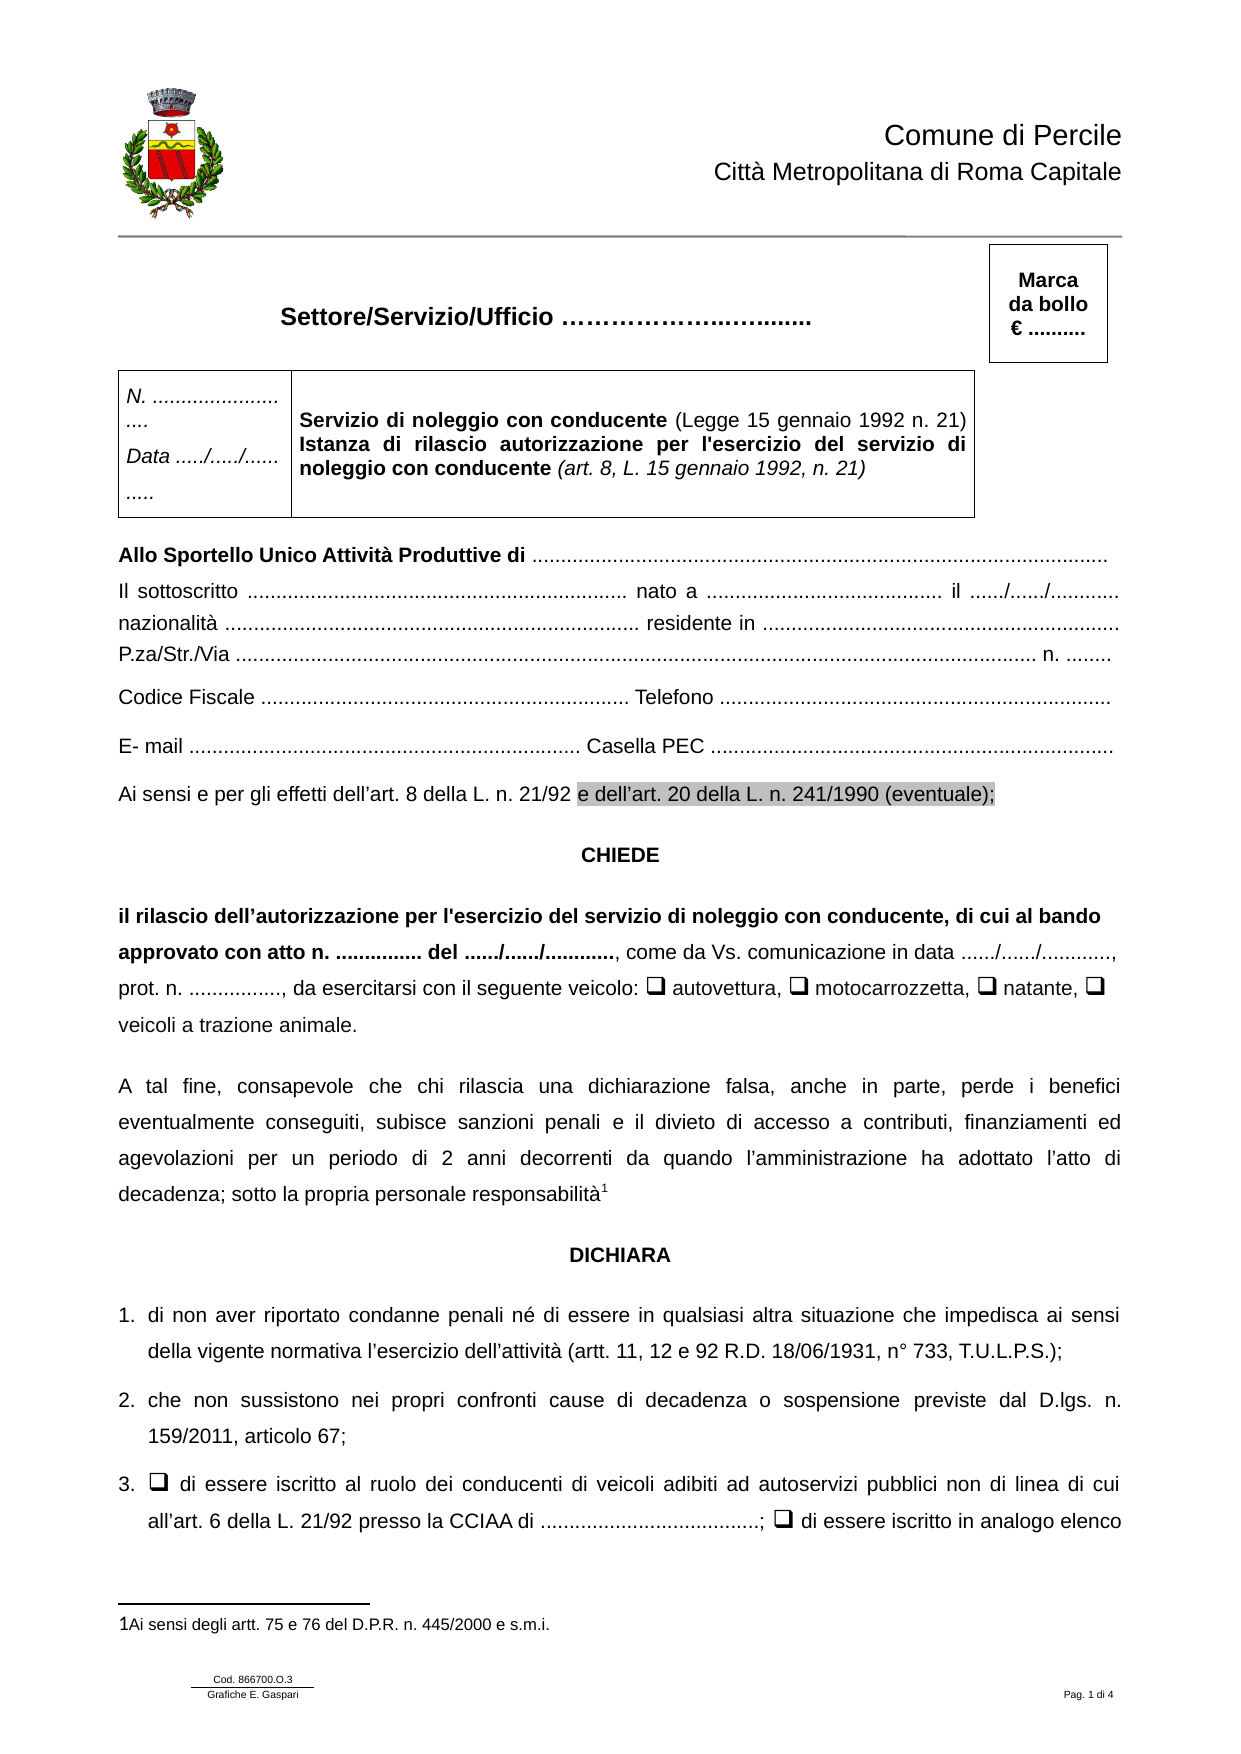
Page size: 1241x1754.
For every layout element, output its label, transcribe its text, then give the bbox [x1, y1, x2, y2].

subtitle  di essere iscritto al ruolo dei conducenti di veicoli adibiti ad autoservizi pubblici non di linea di cui all’art. 6 della L. 21/92 presso la CCIAA di ......................................;  di essere iscritto in analogo elenco [118, 1472, 1122, 1534]
text Comune di Percile [224, 118, 1122, 152]
table_header N. .......................... Data ...../...../........... [119, 371, 291, 517]
table_header Servizio di noleggio con conducente (Legge 15 gennaio 1992 n. 21) Istanza di rilascio autorizzazione per l'esercizio del servizio di noleggio con conducente (art. 8, L. 15 gennaio 1992, n. 21) [292, 371, 974, 517]
text A tal fine, consapevole che chi rilascia una dichiarazione falsa, anche in parte, perde i benefici eventualmente conseguiti, subisce sanzioni penali e il divieto di accesso a contributi, finanziamenti ed agevolazioni per un periodo di 2 anni decorrenti da quando l’amministrazione ha adottato l’atto di decadenza; sotto la propria personale responsabilità [118, 1074, 1122, 1205]
list di non aver riportato condanne penali né di essere in qualsiasi altra situazione che impedisca ai sensi della vigente normativa l’esercizio dell’attività (artt. 11, 12 e 92 R.D. 18/06/1931, n° 733, T.U.L.P.S.); [118, 1303, 1122, 1363]
text Ai sensi e per gli effetti dell’art. 8 della L. n. 21/92 e dell’art. 20 della L. n. 241/1990 (eventuale); [118, 782, 1122, 806]
text Codice Fiscale ................................................................ Telefono .................................................................... [118, 685, 1122, 709]
picture [122, 87, 224, 219]
text Allo Sportello Unico Attività Produttive di .................................................................................................... [118, 543, 1122, 567]
text Settore/Servizio/Ufficio ………………...…........ [118, 302, 989, 331]
subtitle CHIEDE [118, 843, 1122, 867]
list che non sussistono nei propri confronti cause di decadenza o sospensione previste dal D.lgs. n. 159/2011, articolo 67; [118, 1388, 1122, 1448]
text Ai sensi degli artt. 75 e 76 del D.P.R. n. 445/2000 e s.m.i. [118, 1610, 1122, 1636]
text E- mail .................................................................... Casella PEC ...................................................................... [118, 733, 1122, 757]
text Città Metropolitana di Roma Capitale [224, 157, 1122, 185]
text Il sottoscritto .................................................................. nato a ......................................... il ....../....../............ nazionalità ........................................................................ residente in .............................................................. P.za/Str./Via ........................................................................................................................................... n. ........ [118, 579, 1122, 665]
table_header Marca da bollo € .......... [990, 245, 1107, 362]
subtitle il rilascio dell’autorizzazione per l'esercizio del servizio di noleggio con conducente, di cui al bando approvato con atto n. ............... del ....../....../............, come da Vs. comunicazione in data ....../....../............, prot. n. ................, da esercitarsi con il seguente veicolo:  autovettura,  motocarrozzetta,  natante,  veicoli a trazione animale. [118, 904, 1122, 1037]
subtitle DICHIARA [118, 1242, 1122, 1266]
